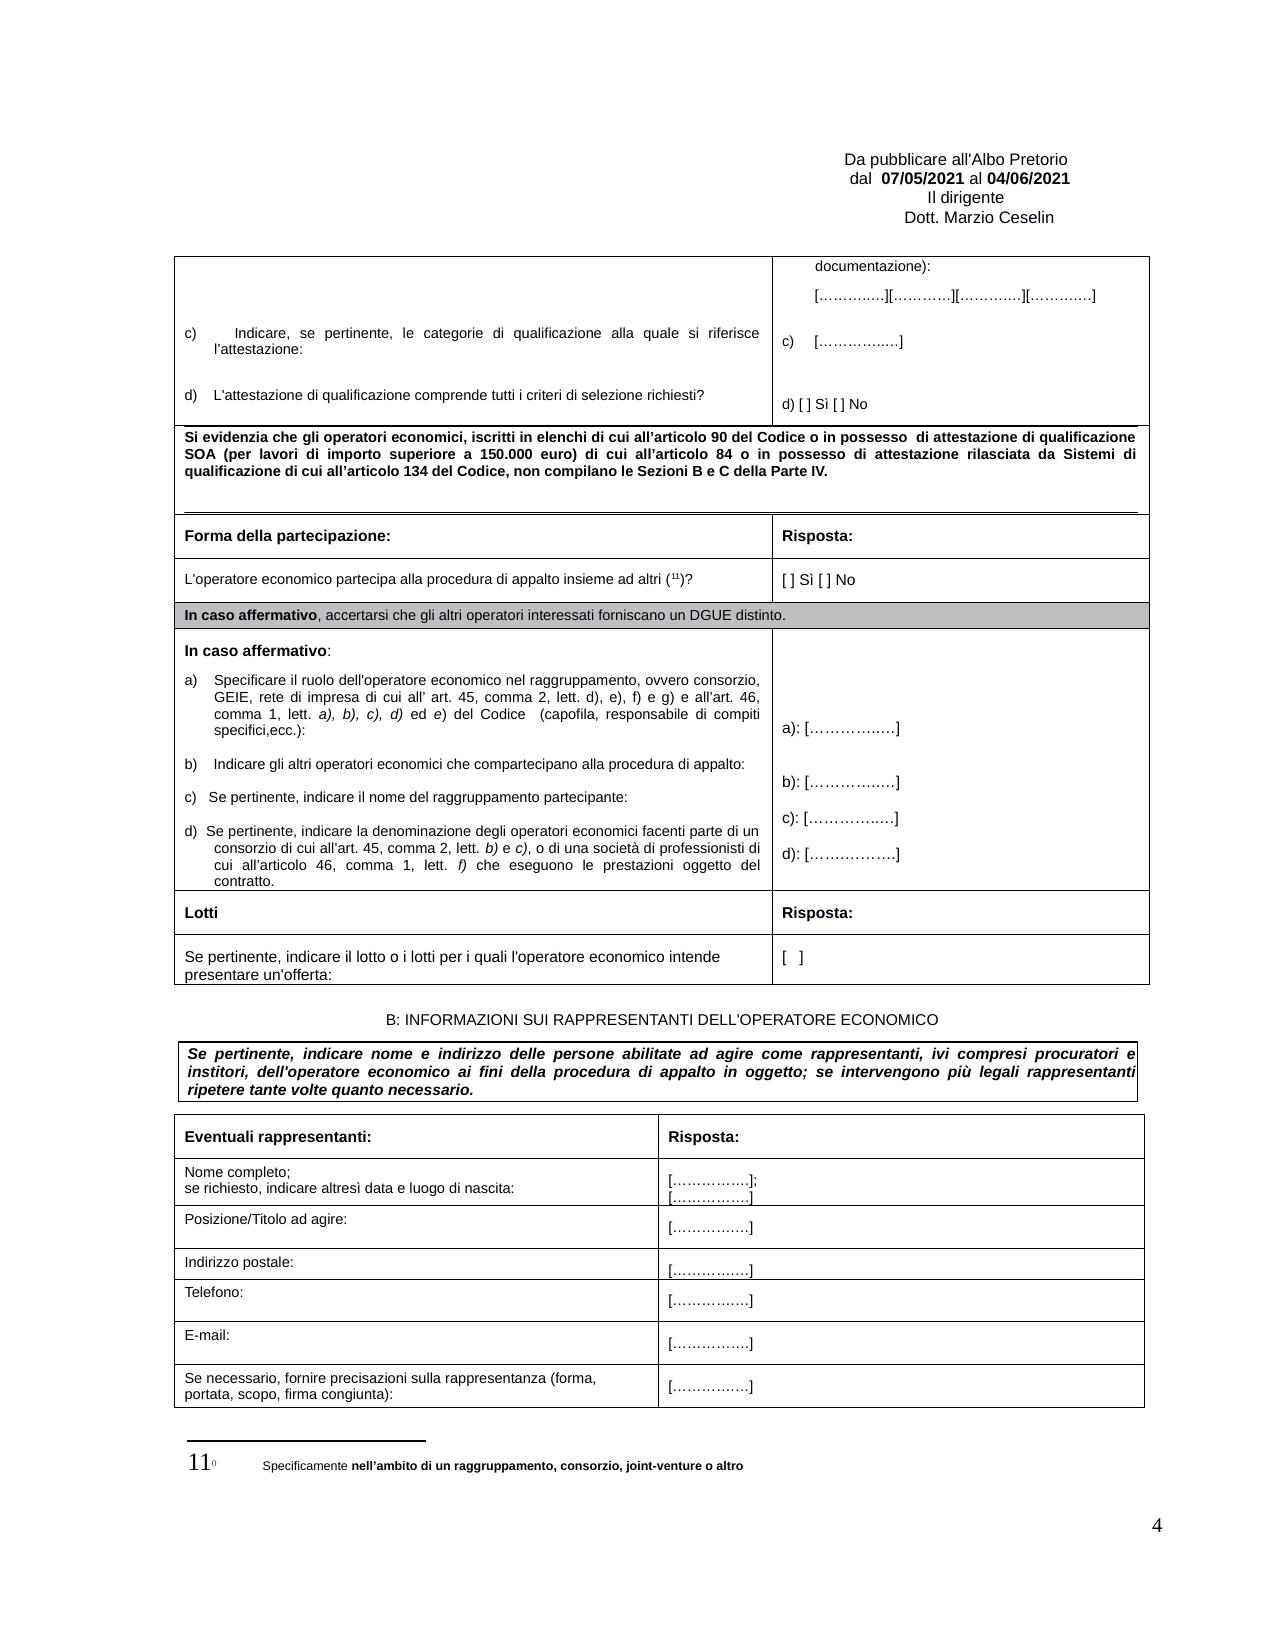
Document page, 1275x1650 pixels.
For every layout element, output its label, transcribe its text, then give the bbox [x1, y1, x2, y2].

table_cell Lotti [175, 891, 772, 934]
table_cell […………….]; […………….] [659, 1159, 1144, 1205]
table_cell [………….…] [659, 1249, 1144, 1278]
table_cell Se necessario, fornire precisazioni sulla rappresentanza (forma, portata, scopo, firma congiunta): [175, 1365, 658, 1407]
table_cell [ ] Sì [ ] No [773, 559, 1149, 602]
table_cell [………….…] [659, 1280, 1144, 1321]
table_header Eventuali rappresentanti: [175, 1115, 658, 1158]
table_cell a): […………..…] b): […………..…] c): […………..…] d): […….……….] [773, 629, 1149, 890]
table_cell Risposta: [773, 891, 1149, 934]
table_cell In caso affermativo, accertarsi che gli altri operatori interessati forniscano un DGUE distinto. [175, 603, 1149, 628]
text Se pertinente, indicare nome e indirizzo delle persone abilitate ad agire come rappresentanti, ivi compresi procuratori e institori, dell'operatore economico ai fini della procedura di appalto in oggetto; se intervengono più legali rappresentanti ripetere tante volte quanto necessario. [179, 1043, 1137, 1101]
table_cell Risposta: [773, 515, 1149, 557]
table_cell […………….] [659, 1322, 1144, 1364]
table_cell [………….…] [659, 1206, 1144, 1248]
table_cell Indirizzo postale: [175, 1249, 658, 1278]
title B: Informazioni sui rappresentanti dell'operatore economico [187, 1011, 1137, 1029]
table_cell Posizione/Titolo ad agire: [175, 1206, 658, 1248]
table_cell c) Indicare, se pertinente, le categorie di qualificazione alla quale si riferisce l’attestazione: d) L'attestazione di qualificazione comprende tutti i criteri di selezione richiesti? [175, 257, 772, 424]
table_cell Forma della partecipazione: [175, 515, 772, 557]
table_cell E-mail: [175, 1322, 658, 1364]
table_cell In caso affermativo: Specificare il ruolo dell'operatore economico nel raggruppamento, ovvero consorzio, GEIE, rete di impresa di cui all’ art. 45, comma 2, lett. d), e), f) e g) e all’art. 46, comma 1, lett. a), b), c), d) ed e) del Codice (capofila, responsabile di compiti specifici,ecc.): b) Indicare gli altri operatori economici che compartecipano alla procedura di appalto: c) Se pertinente, indicare il nome del raggruppamento partecipante: d) Se pertinente, indicare la denominazione degli operatori economici facenti parte di un consorzio di cui all’art. 45, comma 2, lett. b) e c), o di una società di professionisti di cui all’articolo 46, comma 1, lett. f) che eseguono le prestazioni oggetto del contratto. [175, 629, 772, 890]
table_cell L'operatore economico partecipa alla procedura di appalto insieme ad altri ()? [175, 559, 772, 602]
table_cell Se pertinente, indicare il lotto o i lotti per i quali l'operatore economico intende presentare un'offerta: [175, 935, 772, 983]
table_cell [ ] [773, 935, 1149, 983]
table_cell [………….…] [659, 1365, 1144, 1407]
table_cell Telefono: [175, 1280, 658, 1321]
table_header Risposta: [659, 1115, 1144, 1158]
table_cell Si evidenzia che gli operatori economici, iscritti in elenchi di cui all’articolo 90 del Codice o in possesso di attestazione di qualificazione SOA (per lavori di importo superiore a 150.000 euro) di cui all’articolo 84 o in possesso di attestazione rilasciata da Sistemi di qualificazione di cui all’articolo 134 del Codice, non compilano le Sezioni B e C della Parte IV. [175, 426, 1149, 513]
table_cell Nome completo; se richiesto, indicare altresì data e luogo di nascita: [175, 1159, 658, 1205]
table_cell documentazione): [………..…][…………][……….…][……….…] c) […………..…] d) [ ] Sì [ ] No [773, 257, 1149, 424]
